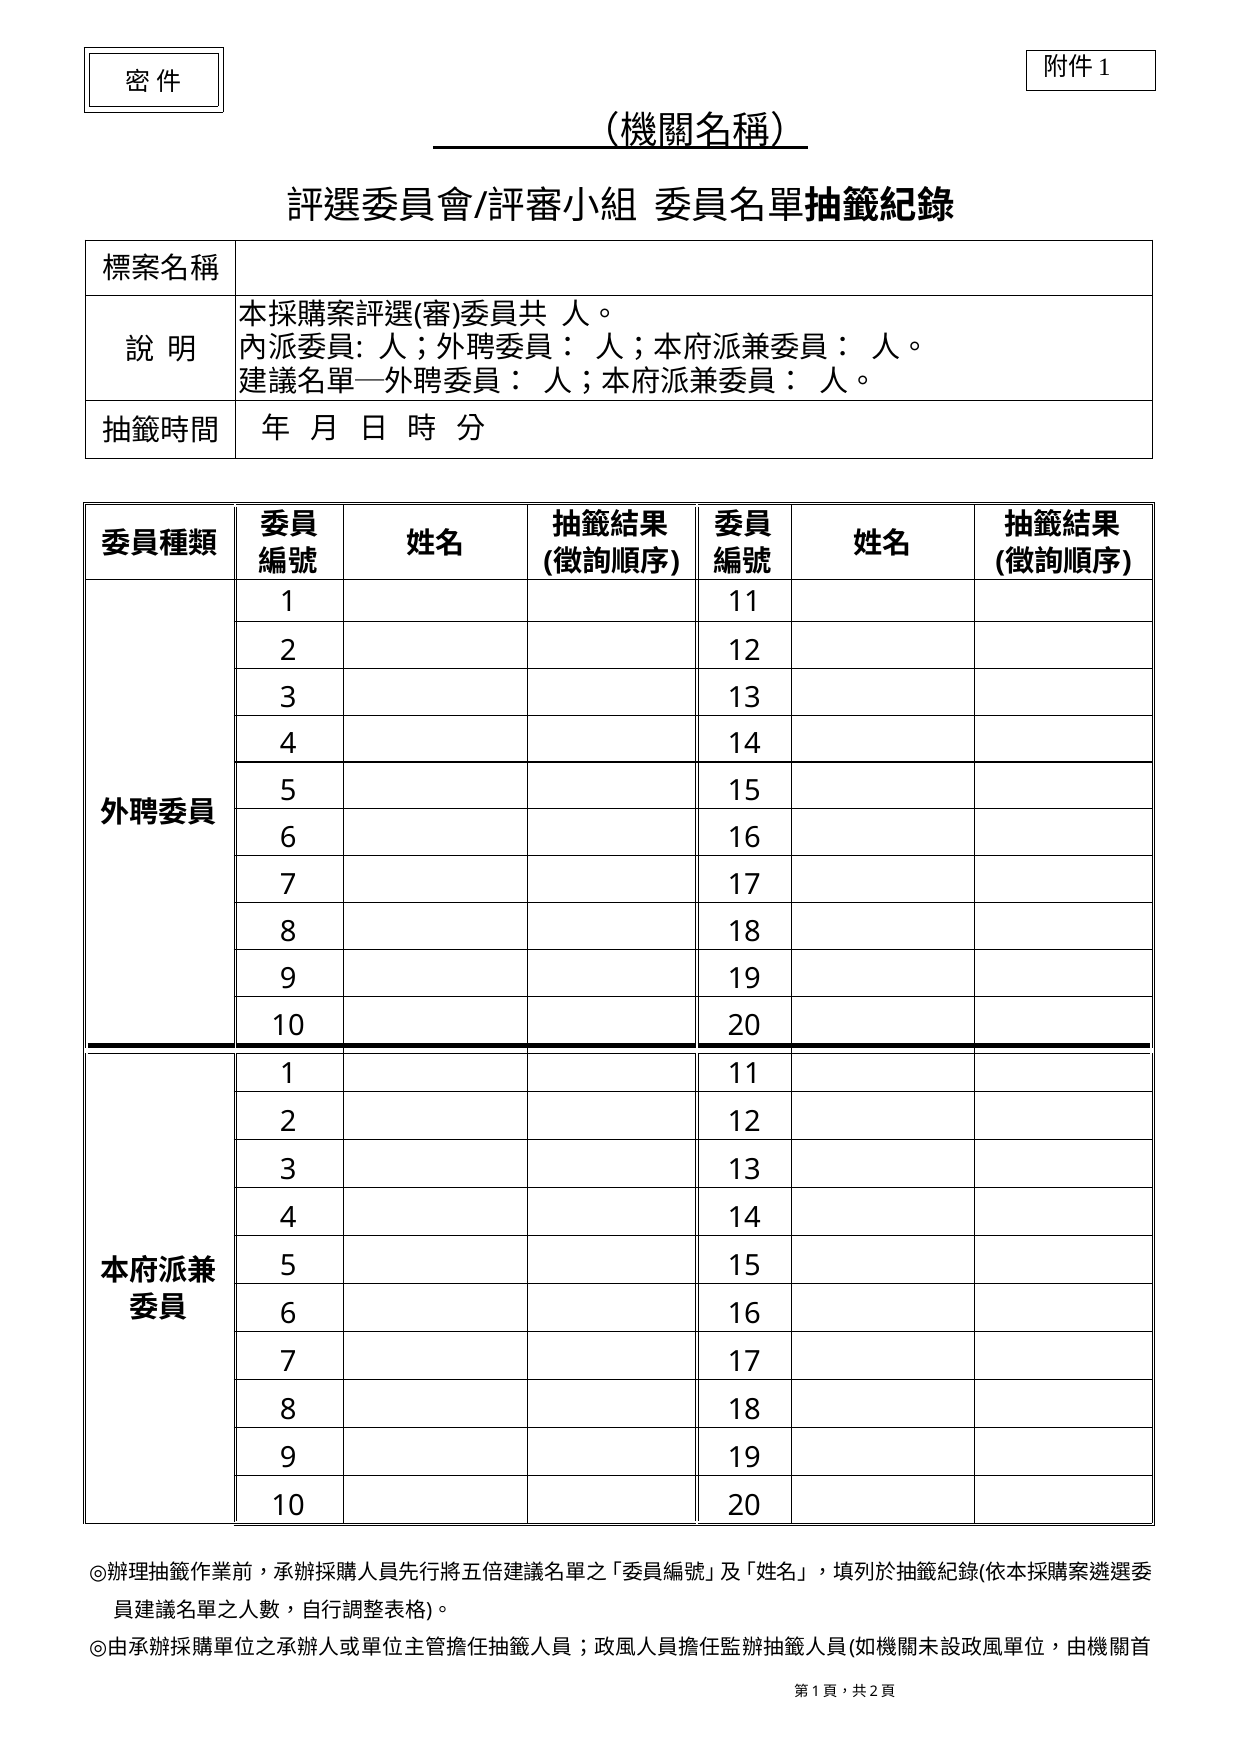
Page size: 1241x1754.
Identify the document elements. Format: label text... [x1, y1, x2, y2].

table_cell [344, 1236, 527, 1283]
table_cell [344, 1188, 527, 1235]
table_cell 4 [237, 1188, 343, 1235]
table_cell [975, 669, 1152, 714]
table_cell 8 [237, 1380, 343, 1427]
table_cell 本府派兼 委員 [84, 1043, 235, 1523]
table_cell 8 [237, 903, 343, 949]
table_cell [975, 1092, 1152, 1139]
table_cell [344, 1284, 527, 1331]
table_cell 17 [699, 1332, 791, 1379]
table_cell [975, 622, 1152, 668]
table_cell [792, 622, 974, 668]
table_cell 5 [237, 763, 343, 808]
table_cell 13 [699, 669, 791, 714]
table_header 委員 編號 [697, 505, 791, 579]
table_cell [528, 856, 695, 902]
table_cell 20 [697, 1476, 791, 1523]
table_cell [975, 1188, 1152, 1235]
table_cell [792, 903, 974, 949]
table_cell [344, 622, 527, 668]
table_cell [344, 950, 527, 996]
table_cell [792, 809, 974, 855]
table_cell 12 [699, 622, 791, 668]
table_cell [528, 950, 695, 996]
table_cell [528, 1476, 697, 1523]
table_cell [792, 716, 974, 761]
table_cell [344, 903, 527, 949]
table_cell 14 [699, 716, 791, 761]
table_cell 6 [237, 809, 343, 855]
table_cell [528, 1043, 697, 1091]
table_cell [344, 1140, 527, 1187]
table_cell [792, 997, 974, 1043]
table_cell [975, 763, 1152, 808]
table_cell [792, 1054, 974, 1091]
table_cell [975, 809, 1152, 855]
text （機關名稱） [89, 89, 1152, 164]
table_cell [528, 1380, 695, 1427]
table_cell 4 [237, 716, 343, 761]
table_cell [975, 716, 1152, 761]
table_cell [792, 1476, 974, 1523]
table_cell [792, 1380, 974, 1427]
table_cell 17 [699, 856, 791, 902]
table_cell 1 [237, 1054, 343, 1091]
table_cell [792, 950, 974, 996]
table_cell [528, 1092, 695, 1139]
table_cell [792, 1048, 974, 1053]
table_cell 15 [699, 1236, 791, 1283]
table_cell [975, 1236, 1152, 1283]
table_cell [792, 763, 974, 808]
table_cell [528, 1284, 695, 1331]
table_cell [528, 1140, 695, 1187]
table_cell 外聘委員 [86, 580, 234, 1043]
table_cell [344, 716, 527, 761]
table_cell [528, 763, 695, 808]
table_cell 6 [237, 1284, 343, 1331]
table_cell [344, 809, 527, 855]
table_cell 12 [699, 1092, 791, 1139]
table_cell [344, 997, 527, 1043]
table_cell [975, 856, 1152, 902]
table_cell [344, 1048, 527, 1053]
text 密 件 [105, 61, 202, 97]
table_cell [528, 716, 695, 761]
table_cell [975, 903, 1152, 949]
table_cell 18 [699, 903, 791, 949]
table_cell [235, 1044, 343, 1053]
table_cell 2 [237, 622, 343, 668]
table_cell [344, 1054, 527, 1091]
table_cell [528, 622, 695, 668]
text ◎辦理抽籤作業前，承辦採購人員先行將五倍建議名單之「委員編號」及「姓名」，填列於抽籤紀錄(依本採購案遴選委員建議名單之人數，自行調整表格)。 [89, 1523, 1152, 1627]
table_cell 年 月 日 時 分 [236, 401, 1152, 458]
table_cell [528, 903, 695, 949]
table_cell 本採購案評選(審)委員共 人。 內派委員: 人；外聘委員： 人；本府派兼委員： 人。 建議名單─外聘委員： 人；本府派兼委員： 人。 [236, 296, 1152, 400]
table_cell [528, 669, 695, 714]
table_cell [975, 950, 1152, 996]
table_cell [792, 669, 974, 714]
table_cell [792, 1140, 974, 1187]
table_cell 16 [699, 809, 791, 855]
table_cell [344, 856, 527, 902]
table_cell [344, 763, 527, 808]
table_cell [792, 1188, 974, 1235]
table_cell [528, 997, 695, 1043]
table_cell 10 [235, 1476, 343, 1523]
table_cell [528, 1236, 695, 1283]
table_cell 16 [699, 1284, 791, 1331]
text 評選委員會/評審小組 委員名單抽籤紀錄 [89, 164, 1152, 239]
table_cell [975, 1428, 1152, 1475]
table_cell [528, 1332, 695, 1379]
table_cell [344, 1092, 527, 1139]
table_header 姓名 [344, 505, 527, 579]
table_cell 5 [237, 1236, 343, 1283]
table_cell 20 [699, 997, 791, 1043]
table_cell 9 [237, 950, 343, 996]
table_cell 13 [699, 1140, 791, 1187]
text 附件1 [1043, 59, 1139, 80]
table_cell [792, 1236, 974, 1283]
text ◎由承辦採購單位之承辦人或單位主管擔任抽籤人員；政風人員擔任監辦抽籤人員(如機關未設政風單位，由機關首 [89, 1627, 1152, 1664]
table_header 抽籤結果 (徵詢順序) [975, 505, 1152, 579]
table_cell [792, 1284, 974, 1331]
table_cell [975, 1476, 1152, 1523]
table_cell [528, 809, 695, 855]
table_cell [344, 1380, 527, 1427]
table_cell [792, 1428, 974, 1475]
table_cell [975, 1043, 1153, 1091]
table_cell [975, 997, 1152, 1043]
table_cell [528, 1428, 695, 1475]
table_cell 19 [699, 950, 791, 996]
table_header 抽籤結果 (徵詢順序) [527, 503, 697, 579]
table_cell [975, 1332, 1152, 1379]
table_cell [344, 580, 527, 621]
table_cell 3 [237, 669, 343, 714]
table_cell 1 [237, 580, 343, 621]
table_cell [697, 1044, 791, 1053]
table_cell [344, 669, 527, 714]
table_cell 19 [699, 1428, 791, 1475]
table_cell 9 [237, 1428, 343, 1475]
table_cell 3 [237, 1140, 343, 1187]
table_cell 說 明 [86, 296, 235, 400]
table_cell [792, 1092, 974, 1139]
table_cell [344, 1476, 527, 1523]
table_cell 11 [699, 580, 791, 621]
table_header 姓名 [792, 505, 974, 579]
table_header 委員 編號 [235, 505, 343, 579]
table_cell 10 [237, 997, 343, 1043]
table_cell 7 [237, 856, 343, 902]
table_cell [528, 580, 695, 621]
table_cell 抽籤時間 [86, 401, 235, 458]
table_cell [975, 580, 1152, 621]
table_cell [975, 1380, 1152, 1427]
table_cell [792, 1332, 974, 1379]
table_cell 15 [699, 763, 791, 808]
table_cell 14 [699, 1188, 791, 1235]
table_cell [792, 856, 974, 902]
table_cell 18 [699, 1380, 791, 1427]
table_cell [528, 1188, 695, 1235]
table_cell [975, 1284, 1152, 1331]
table_cell [344, 1332, 527, 1379]
table_cell 11 [699, 1054, 791, 1091]
table_cell [792, 580, 974, 621]
table_header 委員種類 [84, 503, 235, 579]
table_header [236, 241, 1152, 295]
table_cell [975, 1140, 1152, 1187]
table_cell 2 [237, 1092, 343, 1139]
table_cell [344, 1428, 527, 1475]
table_cell 7 [237, 1332, 343, 1379]
table_cell [528, 1054, 695, 1091]
table_header 標案名稱 [86, 241, 235, 295]
